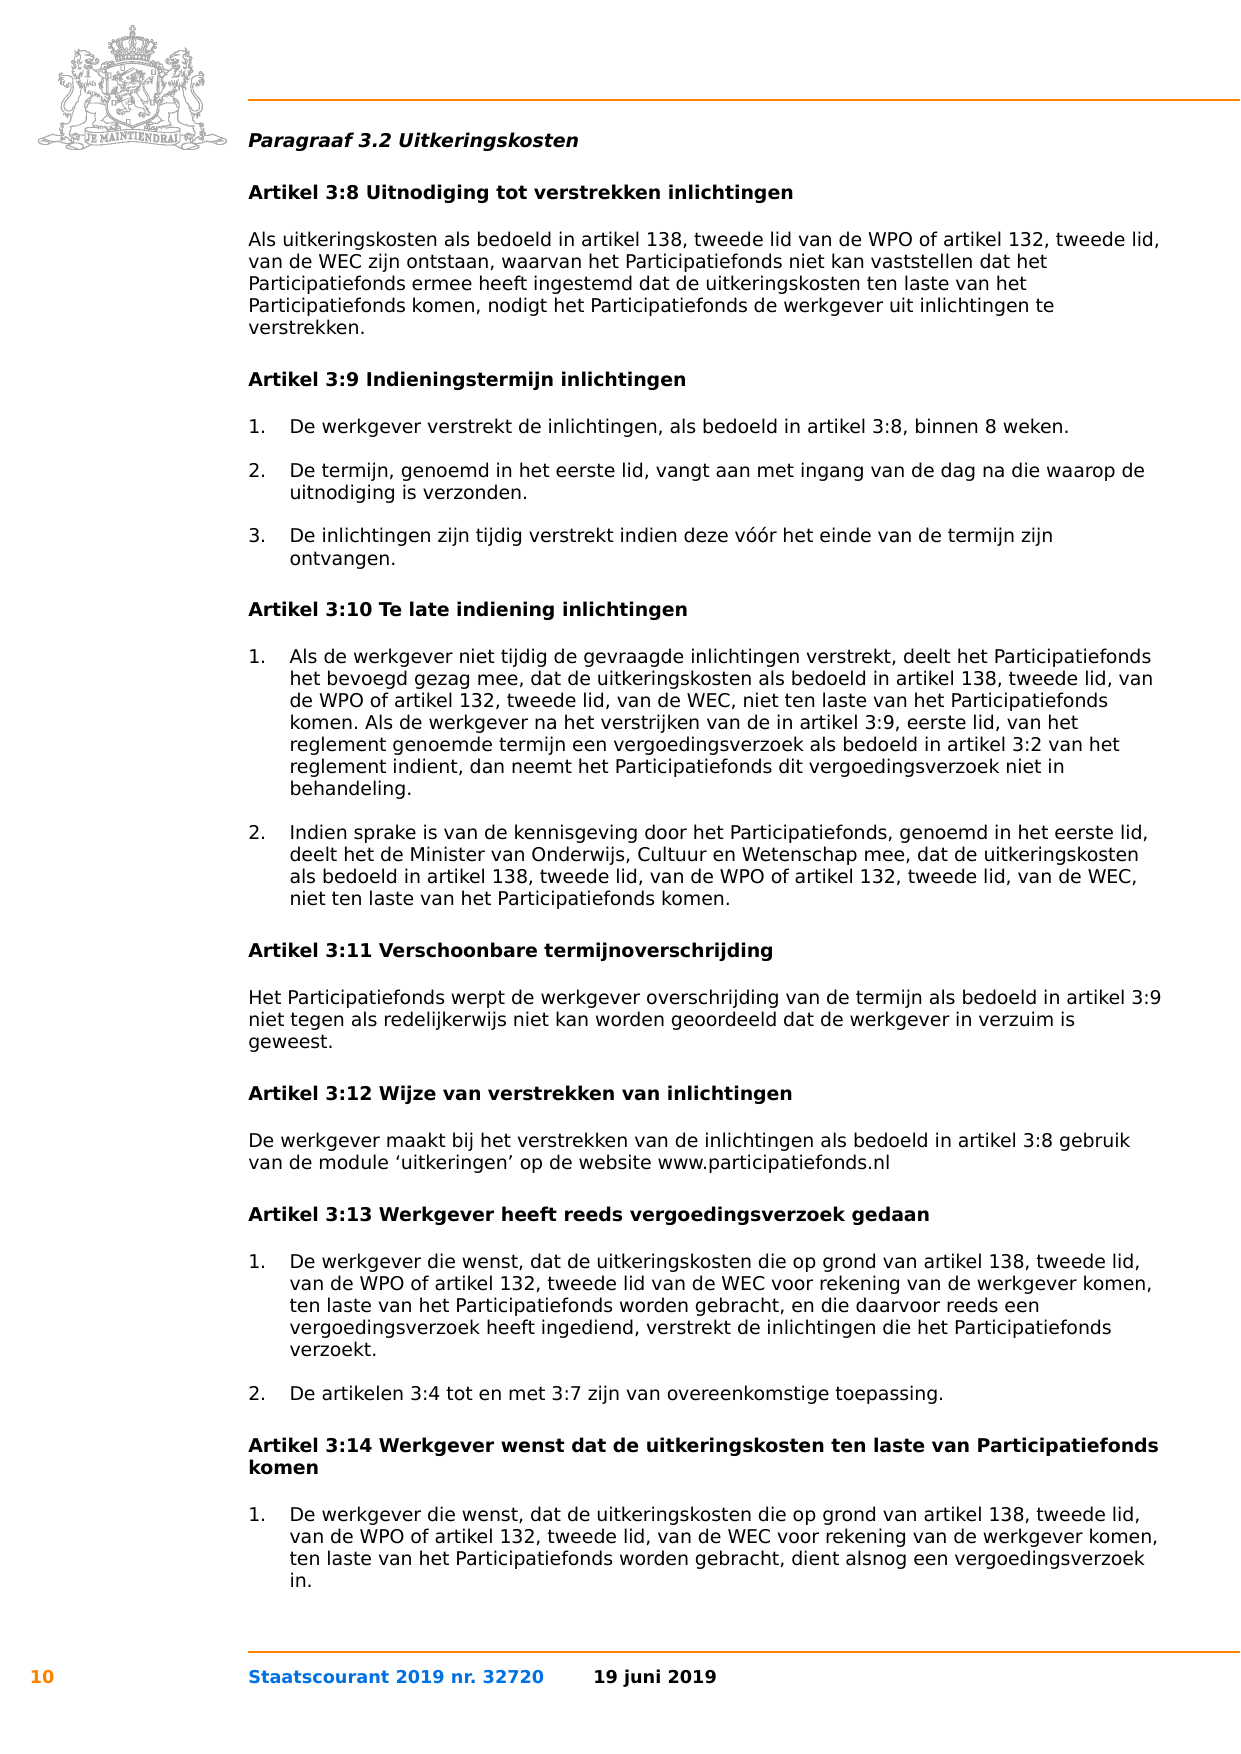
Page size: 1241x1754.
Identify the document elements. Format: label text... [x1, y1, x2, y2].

subtitle Artikel 3:9 Indieningstermijn inlichtingen [248, 369, 1163, 391]
text 1. De werkgever die wenst, dat de uitkeringskosten die op grond van artikel 138, tweede lid, van de WPO of artikel 132, tweede lid, van de WEC voor rekening van de werkgever komen, ten laste van het Participatiefonds worden gebracht, dient alsnog een vergoedingsverzoek in. [248, 1503, 1163, 1591]
text Het Participatiefonds werpt de werkgever overschrijding van de termijn als bedoeld in artikel 3:9 niet tegen als redelijkerwijs niet kan worden geoordeeld dat de werkgever in verzuim is geweest. [248, 987, 1163, 1053]
text 3. De inlichtingen zijn tijdig verstrekt indien deze vóór het einde van de termijn zijn ontvangen. [248, 525, 1163, 569]
text 2. De artikelen 3:4 tot en met 3:7 zijn van overeenkomstige toepassing. [248, 1383, 1163, 1404]
subtitle Artikel 3:8 Uitnodiging tot verstrekken inlichtingen [248, 182, 1163, 204]
subtitle Artikel 3:14 Werkgever wenst dat de uitkeringskosten ten laste van Participatiefonds komen [248, 1434, 1163, 1478]
text 1. De werkgever verstrekt de inlichtingen, als bedoeld in artikel 3:8, binnen 8 weken. [248, 416, 1163, 438]
text 2. Indien sprake is van de kennisgeving door het Participatiefonds, genoemd in het eerste lid, deelt het de Minister van Onderwijs, Cultuur en Wetenschap mee, dat de uitkeringskosten als bedoeld in artikel 138, tweede lid, van de WPO of artikel 132, tweede lid, van de WEC, niet ten laste van het Participatiefonds komen. [248, 822, 1163, 910]
text Als uitkeringskosten als bedoeld in artikel 138, tweede lid van de WPO of artikel 132, tweede lid, van de WEC zijn ontstaan, waarvan het Participatiefonds niet kan vaststellen dat het Participatiefonds ermee heeft ingestemd dat de uitkeringskosten ten laste van het Participatiefonds komen, nodigt het Participatiefonds de werkgever uit inlichtingen te verstrekken. [248, 229, 1163, 339]
subtitle Artikel 3:13 Werkgever heeft reeds vergoedingsverzoek gedaan [248, 1204, 1163, 1226]
subtitle Artikel 3:11 Verschoonbare termijnoverschrijding [248, 940, 1163, 962]
text De werkgever maakt bij het verstrekken van de inlichtingen als bedoeld in artikel 3:8 gebruik van de module ‘uitkeringen’ op de website www.participatiefonds.nl [248, 1130, 1163, 1174]
picture [38, 25, 227, 150]
text 1. De werkgever die wenst, dat de uitkeringskosten die op grond van artikel 138, tweede lid, van de WPO of artikel 132, tweede lid van de WEC voor rekening van de werkgever komen, ten laste van het Participatiefonds worden gebracht, en die daarvoor reeds een vergoedingsverzoek heeft ingediend, verstrekt de inlichtingen die het Participatiefonds verzoekt. [248, 1251, 1163, 1361]
subtitle Paragraaf 3.2 Uitkeringskosten [248, 130, 1163, 152]
text 2. De termijn, genoemd in het eerste lid, vangt aan met ingang van de dag na die waarop de uitnodiging is verzonden. [248, 459, 1163, 503]
subtitle Artikel 3:10 Te late indiening inlichtingen [248, 599, 1163, 621]
subtitle Artikel 3:12 Wijze van verstrekken van inlichtingen [248, 1083, 1163, 1105]
text 1. Als de werkgever niet tijdig de gevraagde inlichtingen verstrekt, deelt het Participatiefonds het bevoegd gezag mee, dat de uitkeringskosten als bedoeld in artikel 138, tweede lid, van de WPO of artikel 132, tweede lid, van de WEC, niet ten laste van het Participatiefonds komen. Als de werkgever na het verstrijken van de in artikel 3:9, eerste lid, van het reglement genoemde termijn een vergoedingsverzoek als bedoeld in artikel 3:2 van het reglement indient, dan neemt het Participatiefonds dit vergoedingsverzoek niet in behandeling. [248, 646, 1163, 800]
